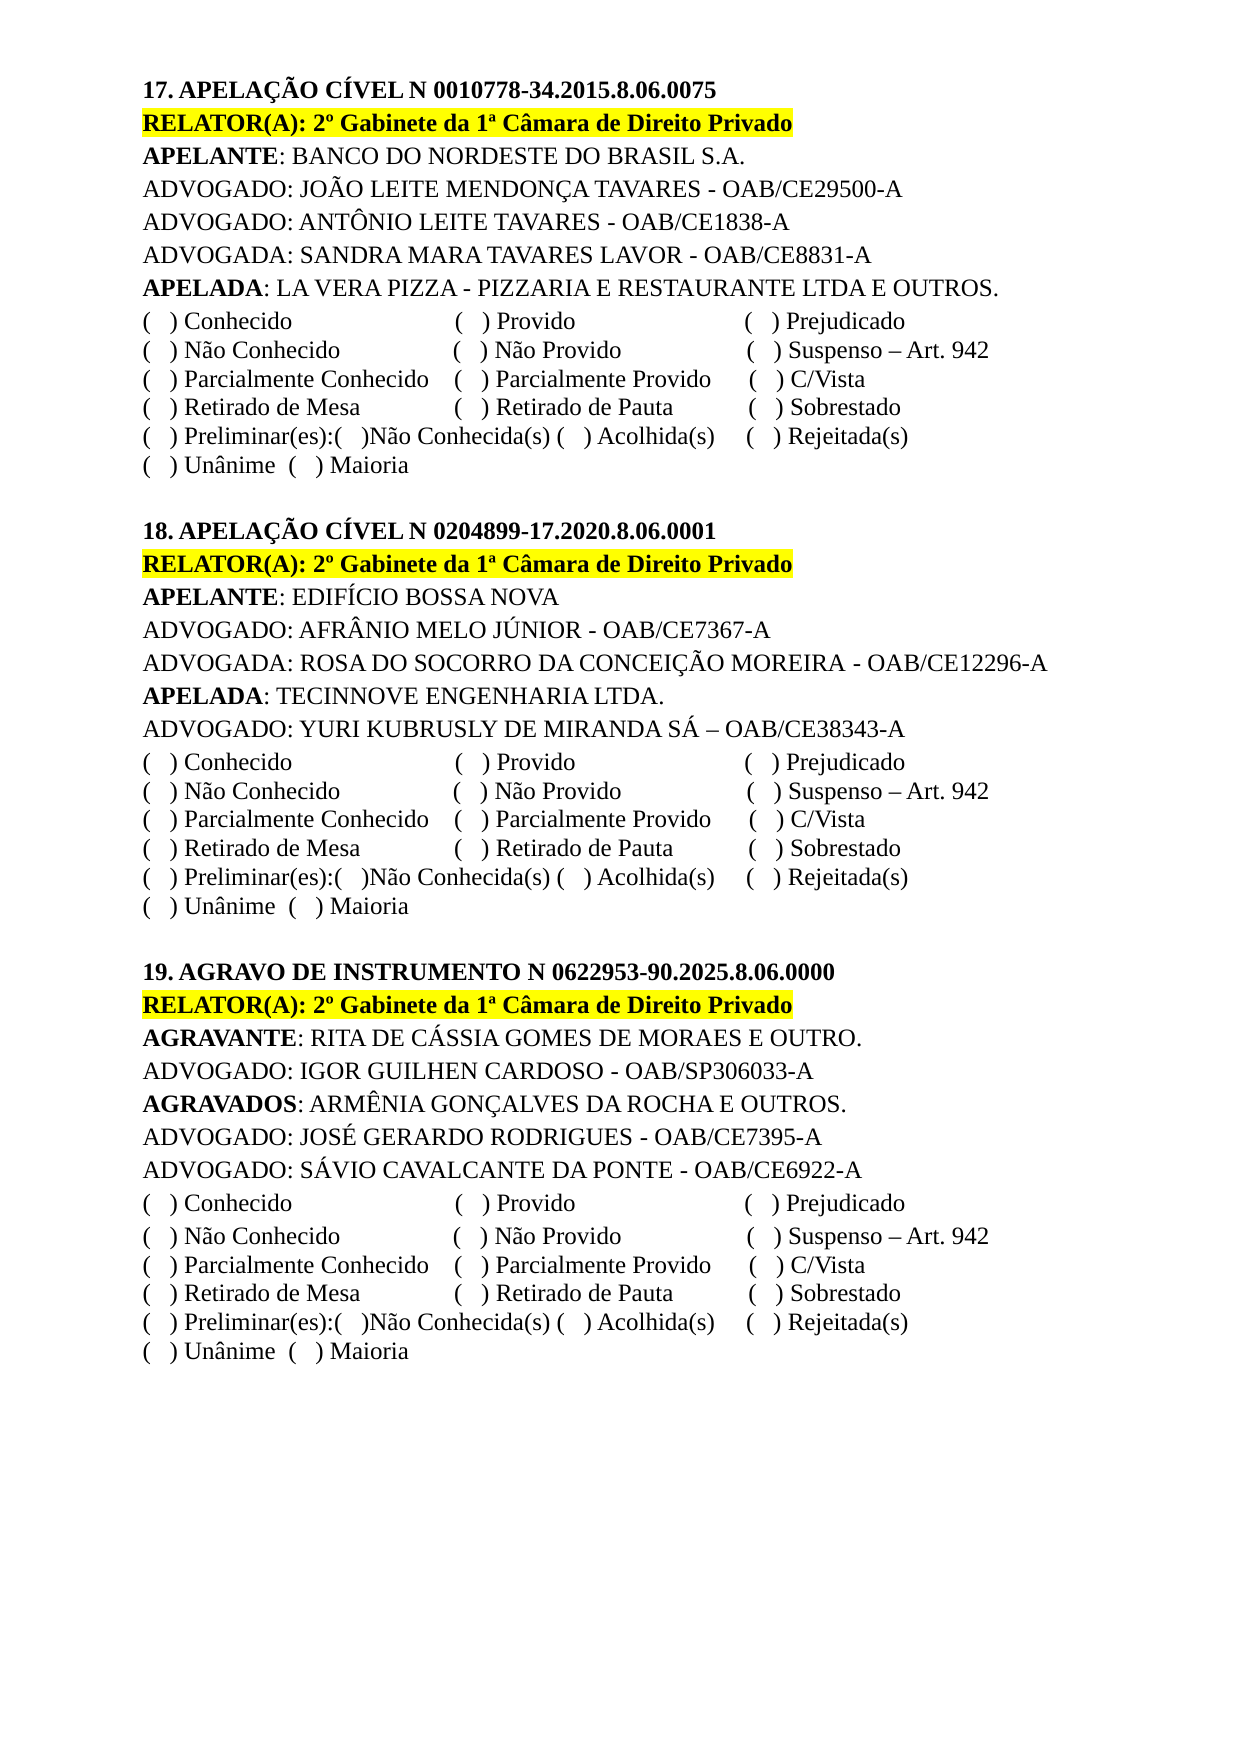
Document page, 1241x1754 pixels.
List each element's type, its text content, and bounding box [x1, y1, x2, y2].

text ( ) Retirado de Mesa ( ) Retirado de Pauta ( ) Sobrestado [142, 833, 1158, 862]
text ( ) Parcialmente Conhecido ( ) Parcialmente Provido ( ) C/Vista [142, 364, 1158, 392]
text ( ) Não Conhecido ( ) Não Provido ( ) Suspenso – Art. 942 [142, 335, 1158, 364]
text ( ) Preliminar(es):( )Não Conhecida(s) ( ) Acolhida(s) ( ) Rejeitada(s) [142, 862, 1158, 891]
text ( ) Retirado de Mesa ( ) Retirado de Pauta ( ) Sobrestado [142, 1278, 1158, 1307]
text ( ) Preliminar(es):( )Não Conhecida(s) ( ) Acolhida(s) ( ) Rejeitada(s) [142, 421, 1158, 450]
text ( ) Parcialmente Conhecido ( ) Parcialmente Provido ( ) C/Vista [142, 1250, 1158, 1278]
text ( ) Não Conhecido ( ) Não Provido ( ) Suspenso – Art. 942 [142, 776, 1158, 804]
text ( ) Unânime ( ) Maioria 19. AGRAVO DE INSTRUMENTO N 0622953-90.2025.8.06.0000 RELATOR(A): 2º Gabinete da 1ª Câmara de Direito Privado AGRAVANTE: RITA DE CÁSSIA GOMES DE MORAES E OUTRO. ADVOGADO: IGOR GUILHEN CARDOSO - OAB/SP306033-A AGRAVADOS: ARMÊNIA GONÇALVES DA ROCHA E OUTROS. ADVOGADO: JOSÉ GERARDO RODRIGUES - OAB/CE7395-A ADVOGADO: SÁVIO CAVALCANTE DA PONTE - OAB/CE6922-A ( ) Conhecido ( ) Provido ( ) Prejudicado [142, 891, 1141, 1217]
text ( ) Unânime ( ) Maioria [142, 1336, 1141, 1431]
text ( ) Unânime ( ) Maioria 18. APELAÇÃO CÍVEL N 0204899-17.2020.8.06.0001 RELATOR(A): 2º Gabinete da 1ª Câmara de Direito Privado APELANTE: EDIFÍCIO BOSSA NOVA ADVOGADO: AFRÂNIO MELO JÚNIOR - OAB/CE7367-A ADVOGADA: ROSA DO SOCORRO DA CONCEIÇÃO MOREIRA - OAB/CE12296-A APELADA: TECINNOVE ENGENHARIA LTDA. ADVOGADO: YURI KUBRUSLY DE MIRANDA SÁ – OAB/CE38343-A [142, 450, 1141, 743]
text ( ) Retirado de Mesa ( ) Retirado de Pauta ( ) Sobrestado [142, 392, 1158, 421]
text ( ) Conhecido ( ) Provido ( ) Prejudicado [142, 747, 1141, 776]
text 17. APELAÇÃO CÍVEL N 0010778-34.2015.8.06.0075 RELATOR(A): 2º Gabinete da 1ª Câmara de Direito Privado APELANTE: BANCO DO NORDESTE DO BRASIL S.A. ADVOGADO: JOÃO LEITE MENDONÇA TAVARES - OAB/CE29500-A ADVOGADO: ANTÔNIO LEITE TAVARES - OAB/CE1838-A ADVOGADA: SANDRA MARA TAVARES LAVOR - OAB/CE8831-A APELADA: LA VERA PIZZA - PIZZARIA E RESTAURANTE LTDA E OUTROS. [142, 75, 1141, 302]
text ( ) Parcialmente Conhecido ( ) Parcialmente Provido ( ) C/Vista [142, 804, 1158, 833]
text ( ) Não Conhecido ( ) Não Provido ( ) Suspenso – Art. 942 [142, 1221, 1158, 1250]
text ( ) Conhecido ( ) Provido ( ) Prejudicado [142, 306, 1141, 335]
text ( ) Preliminar(es):( )Não Conhecida(s) ( ) Acolhida(s) ( ) Rejeitada(s) [142, 1307, 1158, 1336]
